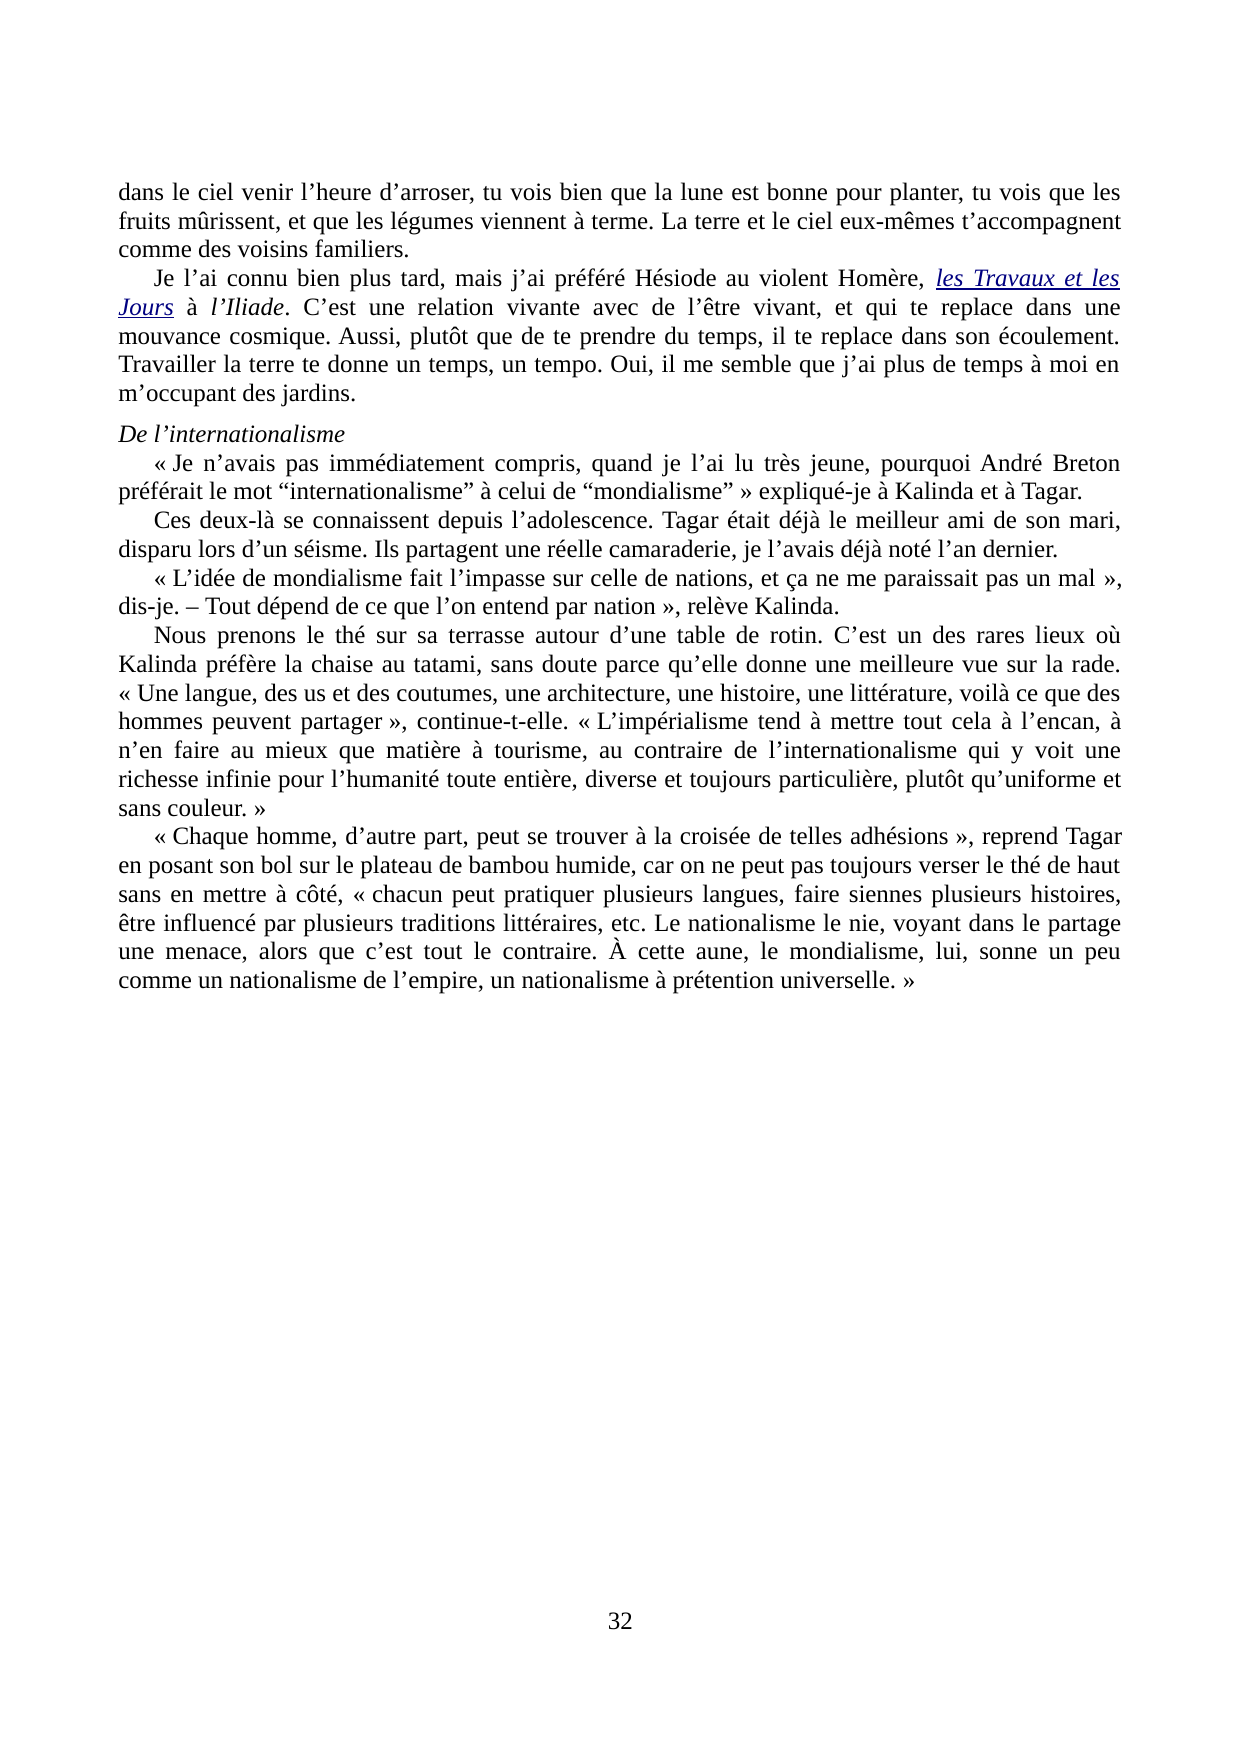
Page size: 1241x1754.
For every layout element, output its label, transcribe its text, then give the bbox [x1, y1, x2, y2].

text « Je n’avais pas immédiatement compris, quand je l’ai lu très jeune, pourquoi André Breton préférait le mot “internationalisme” à celui de “mondialisme” » expliqué-je à Kalinda et à Tagar. [118, 448, 1122, 505]
text Je l’ai connu bien plus tard, mais j’ai préféré Hésiode au violent Homère, les Travaux et les Jours à l’Iliade. C’est une relation vivante avec de l’être vivant, et qui te replace dans une mouvance cosmique. Aussi, plutôt que de te prendre du temps, il te replace dans son écoulement. Travailler la terre te donne un temps, un tempo. Oui, il me semble que j’ai plus de temps à moi en m’occupant des jardins. [118, 263, 1122, 407]
text « Chaque homme, d’autre part, peut se trouver à la croisée de telles adhésions », reprend Tagar en posant son bol sur le plateau de bambou humide, car on ne peut pas toujours verser le thé de haut sans en mettre à côté, « chacun peut pratiquer plusieurs langues, faire siennes plusieurs histoires, être influencé par plusieurs traditions littéraires, etc. Le nationalisme le nie, voyant dans le partage une menace, alors que c’est tout le contraire. À cette aune, le mondialisme, lui, sonne un peu comme un nationalisme de l’empire, un nationalisme à prétention universelle. » [118, 821, 1122, 994]
text Ces deux-là se connaissent depuis l’adolescence. Tagar était déjà le meilleur ami de son mari, disparu lors d’un séisme. Ils partagent une réelle camaraderie, je l’avais déjà noté l’an dernier. [118, 505, 1122, 563]
text Nous prenons le thé sur sa terrasse autour d’une table de rotin. C’est un des rares lieux où Kalinda préfère la chaise au tatami, sans doute parce qu’elle donne une meilleure vue sur la rade. « Une langue, des us et des coutumes, une architecture, une histoire, une littérature, voilà ce que des hommes peuvent partager », continue-t-elle. « L’impérialisme tend à mettre tout cela à l’encan, à n’en faire au mieux que matière à tourisme, au contraire de l’internationalisme qui y voit une richesse infinie pour l’humanité toute entière, diverse et toujours particulière, plutôt qu’uniforme et sans couleur. » [118, 620, 1122, 821]
subtitle De l’internationalisme [118, 419, 1122, 448]
text dans le ciel venir l’heure d’arroser, tu vois bien que la lune est bonne pour planter, tu vois que les fruits mûrissent, et que les légumes viennent à terme. La terre et le ciel eux-mêmes t’accompagnent comme des voisins familiers. [118, 177, 1122, 263]
text « L’idée de mondialisme fait l’impasse sur celle de nations, et ça ne me paraissait pas un mal », dis-je. – Tout dépend de ce que l’on entend par nation », relève Kalinda. [118, 563, 1122, 620]
